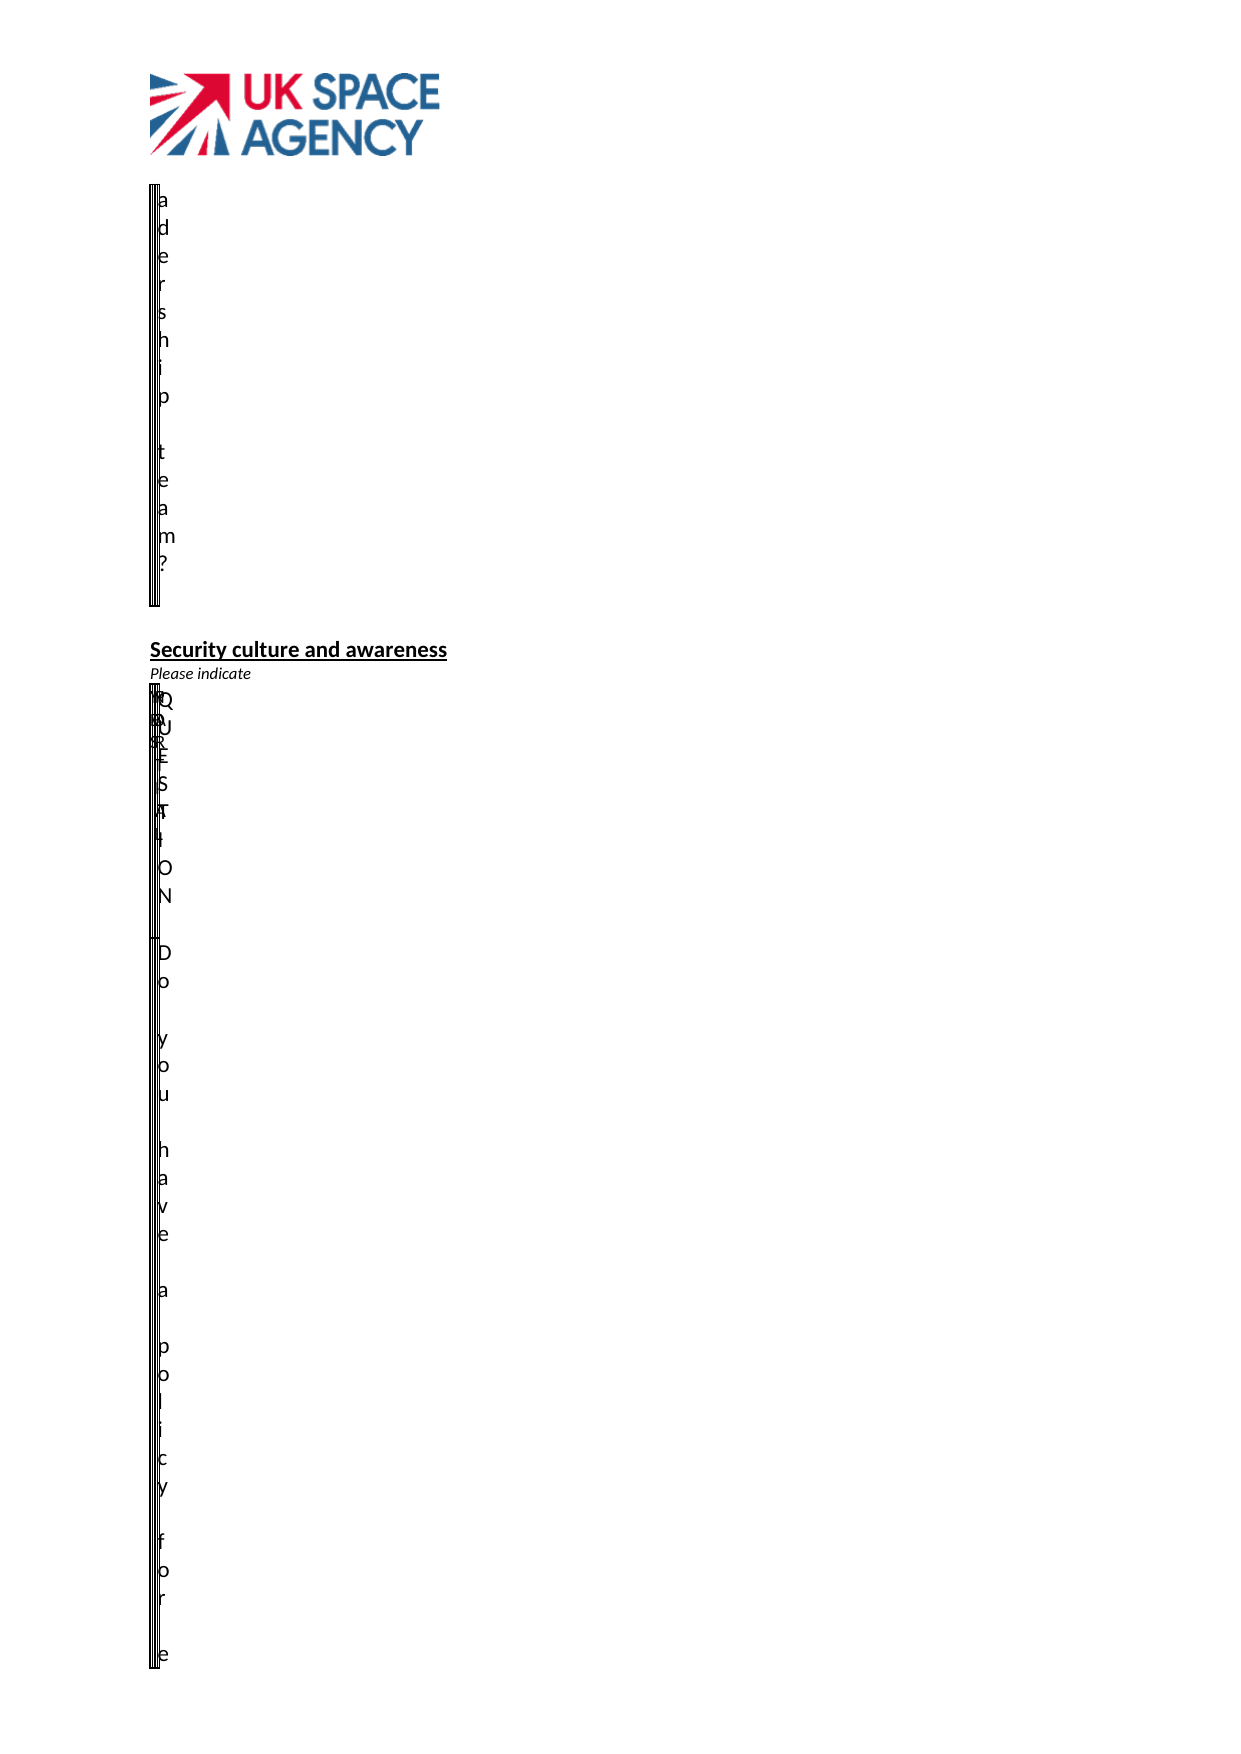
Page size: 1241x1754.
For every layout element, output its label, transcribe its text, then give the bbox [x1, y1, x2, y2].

text Security culture and awareness [150, 635, 1090, 663]
text Please indicate [150, 663, 1090, 683]
